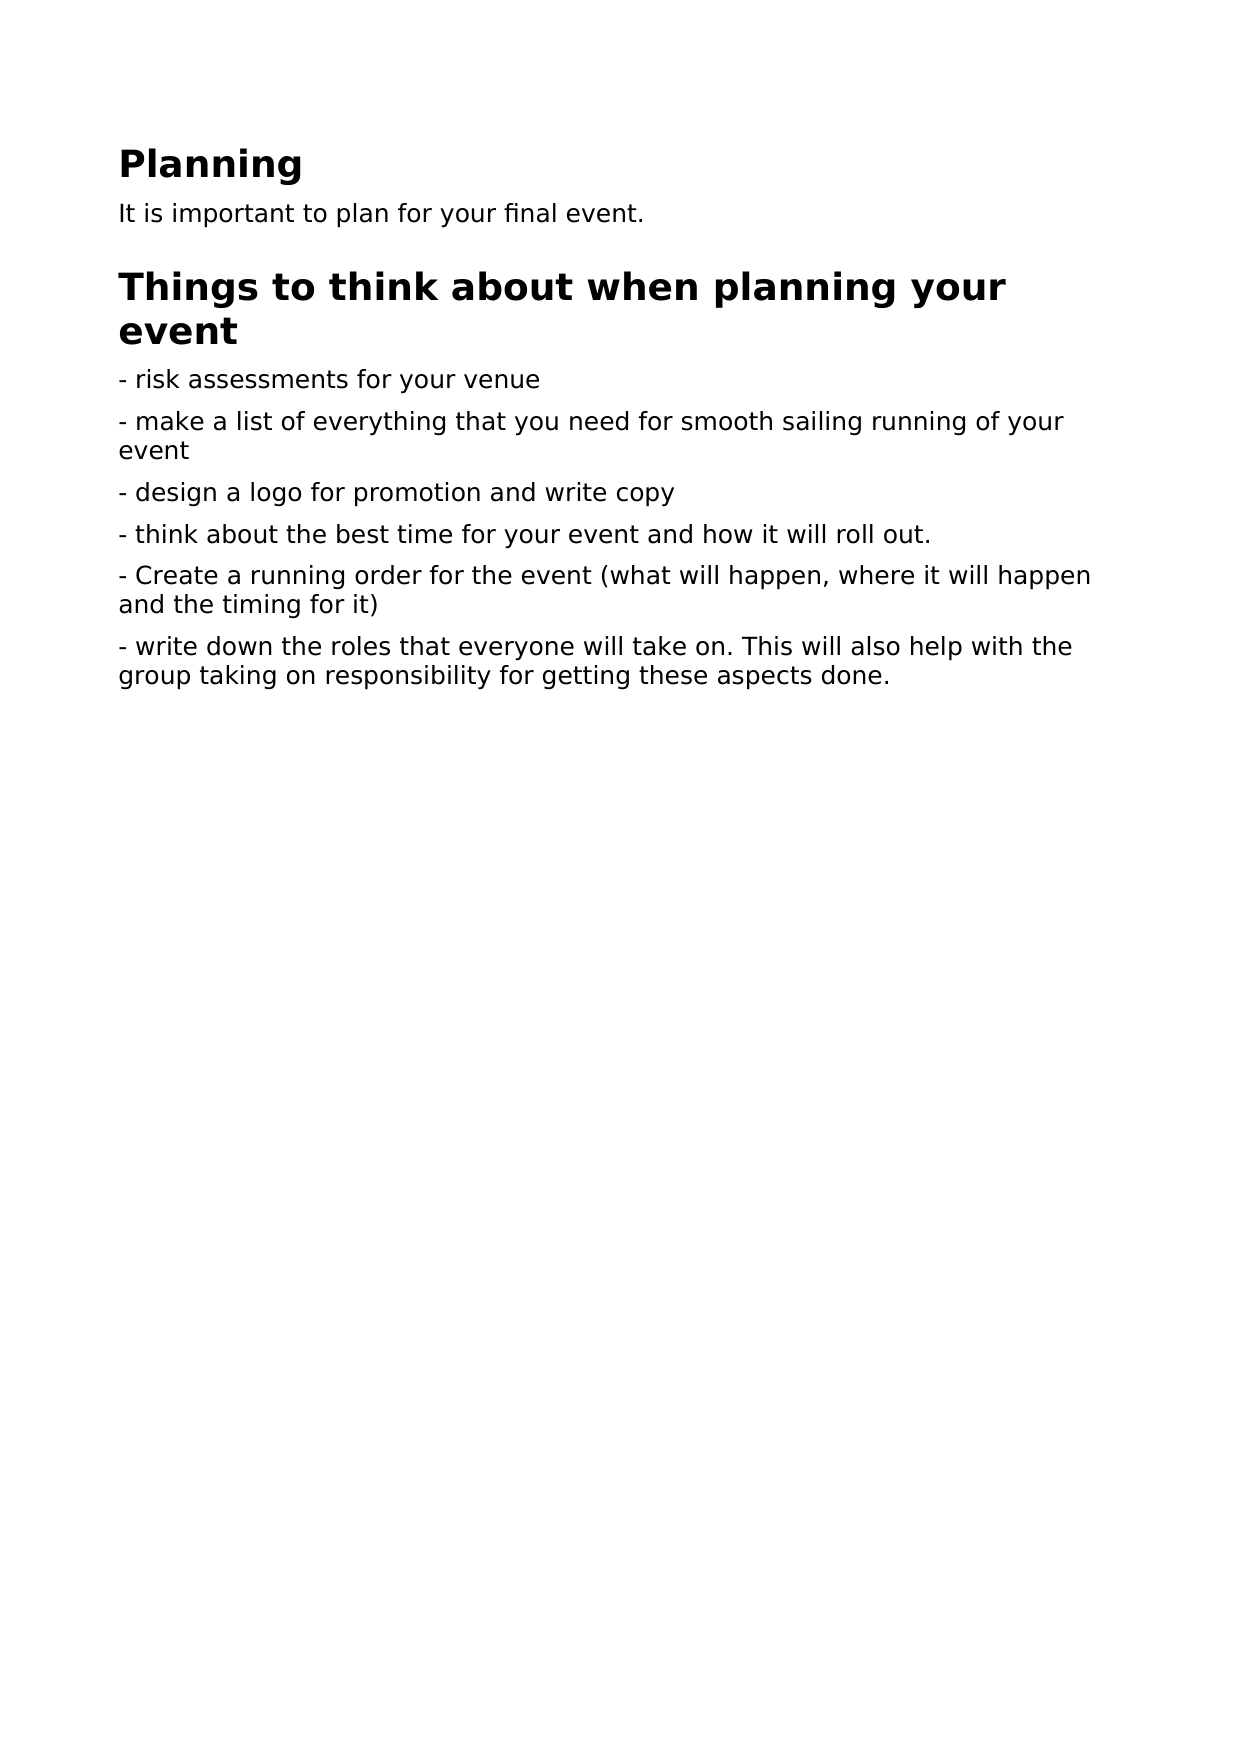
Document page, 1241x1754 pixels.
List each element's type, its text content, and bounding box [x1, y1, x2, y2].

subtitle Planning [118, 143, 1122, 187]
text - Create a running order for the event (what will happen, where it will happen and the timing for it) [118, 562, 1122, 620]
text - risk assessments for your venue [118, 366, 1122, 395]
text - design a logo for promotion and write copy [118, 478, 1122, 507]
text It is important to plan for your final event. [118, 199, 1122, 228]
subtitle Things to think about when planning your event [118, 266, 1122, 353]
text - make a list of everything that you need for smooth sailing running of your event [118, 407, 1122, 466]
text - think about the best time for your event and how it will roll out. [118, 520, 1122, 549]
text - write down the roles that everyone will take on. This will also help with the group taking on responsibility for getting these aspects done. [118, 632, 1122, 691]
